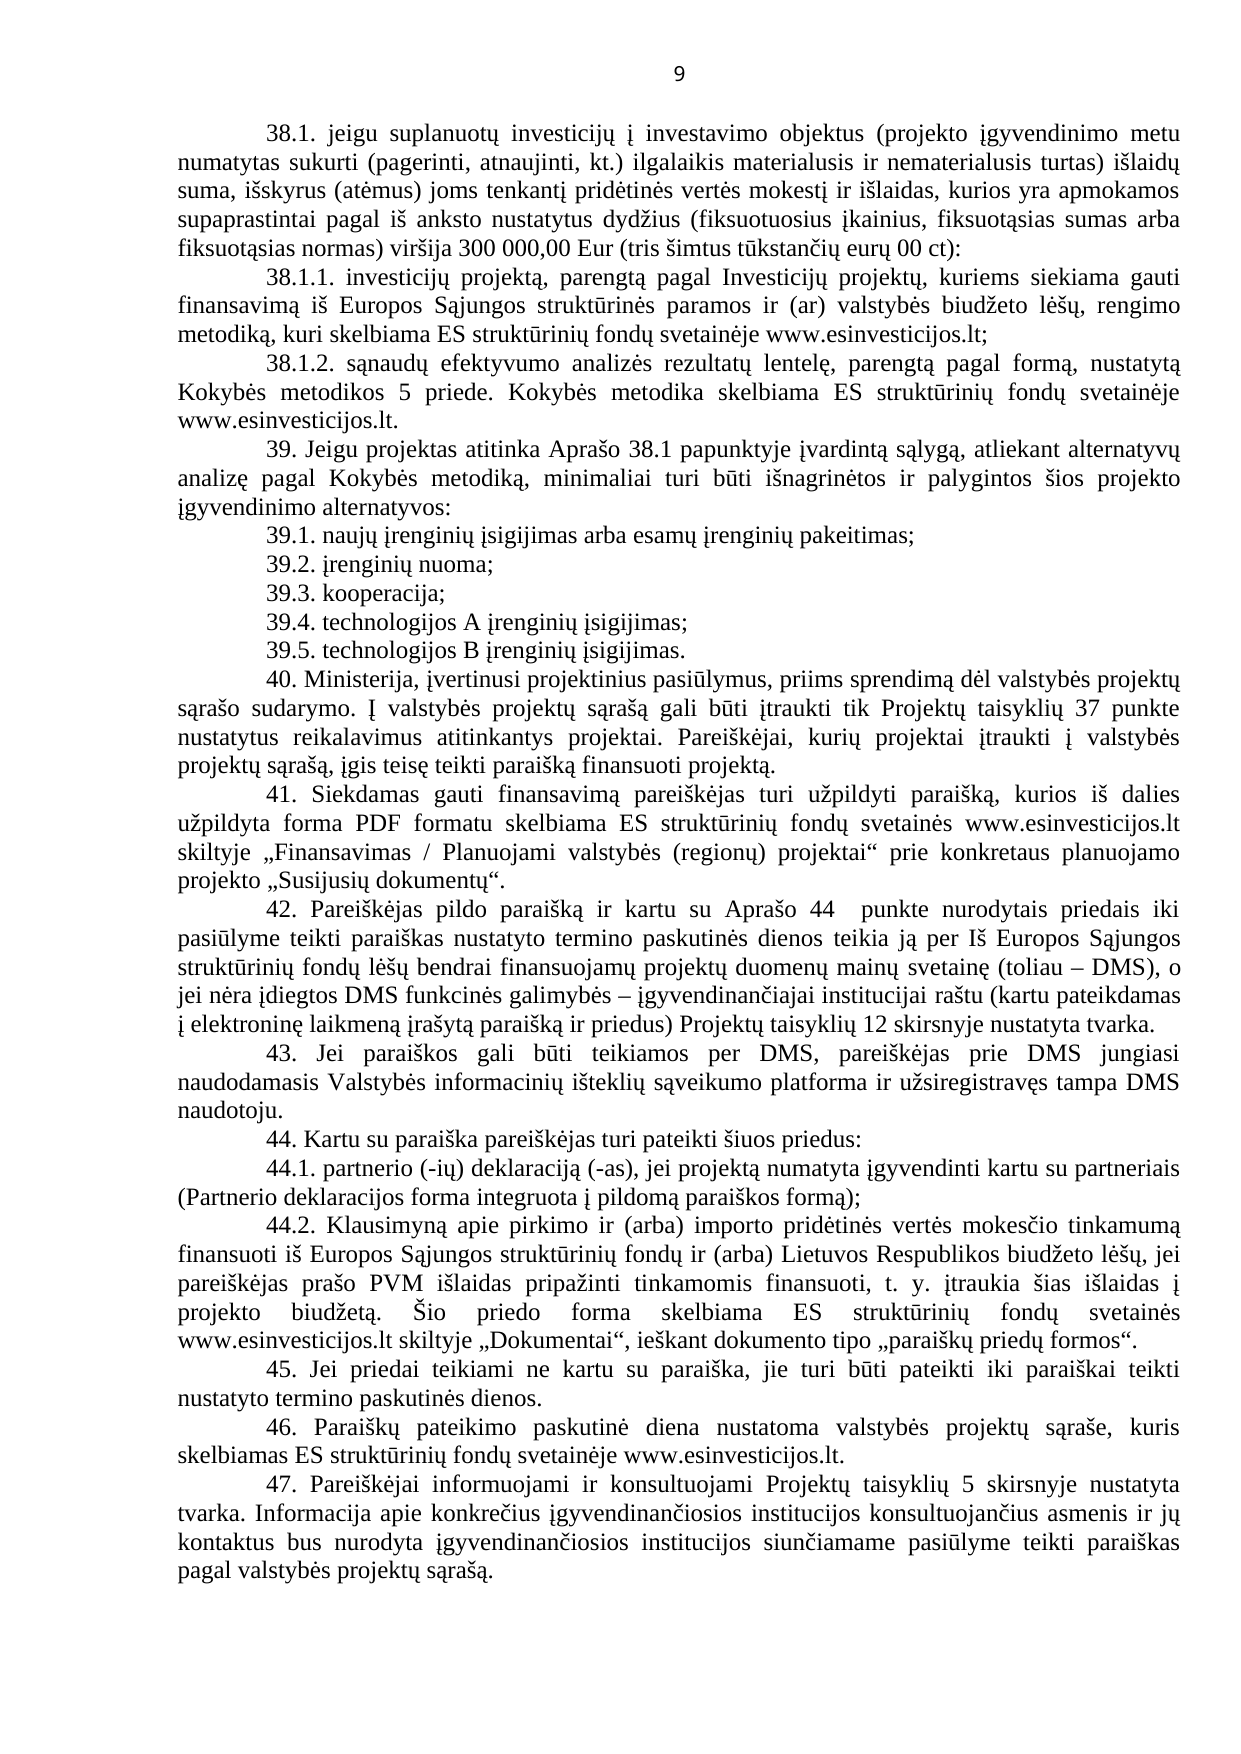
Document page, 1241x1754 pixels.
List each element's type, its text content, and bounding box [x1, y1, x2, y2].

text 39.1. naujų įrenginių įsigijimas arba esamų įrenginių pakeitimas; [177, 521, 1181, 549]
text 40. Ministerija, įvertinusi projektinius pasiūlymus, priims sprendimą dėl valstybės projektų sąrašo sudarymo. Į valstybės projektų sąrašą gali būti įtraukti tik Projektų taisyklių 37 punkte nustatytus reikalavimus atitinkantys projektai. Pareiškėjai, kurių projektai įtraukti į valstybės projektų sąrašą, įgis teisę teikti paraišką finansuoti projektą. [177, 664, 1181, 779]
text 47. Pareiškėjai informuojami ir konsultuojami Projektų taisyklių 5 skirsnyje nustatyta tvarka. Informacija apie konkrečius įgyvendinančiosios institucijos konsultuojančius asmenis ir jų kontaktus bus nurodyta įgyvendinančiosios institucijos siunčiamame pasiūlyme teikti paraiškas pagal valstybės projektų sąrašą. [177, 1469, 1181, 1584]
text 43. Jei paraiškos gali būti teikiamos per DMS, pareiškėjas prie DMS jungiasi naudodamasis Valstybės informacinių išteklių sąveikumo platforma ir užsiregistravęs tampa DMS naudotoju. [177, 1038, 1181, 1124]
text 44.2. Klausimyną apie pirkimo ir (arba) importo pridėtinės vertės mokesčio tinkamumą finansuoti iš Europos Sąjungos struktūrinių fondų ir (arba) Lietuvos Respublikos biudžeto lėšų, jei pareiškėjas prašo PVM išlaidas pripažinti tinkamomis finansuoti, t. y. įtraukia šias išlaidas į projekto biudžetą. Šio priedo forma skelbiama ES struktūrinių fondų svetainės www.esinvesticijos.lt skiltyje „Dokumentai“, ieškant dokumento tipo „paraiškų priedų formos“. [177, 1211, 1181, 1354]
text 39.3. kooperacija; [177, 578, 1181, 607]
text 41. Siekdamas gauti finansavimą pareiškėjas turi užpildyti paraišką, kurios iš dalies užpildyta forma PDF formatu skelbiama ES struktūrinių fondų svetainės www.esinvesticijos.lt skiltyje „Finansavimas / Planuojami valstybės (regionų) projektai“ prie konkretaus planuojamo projekto „Susijusių dokumentų“. [177, 779, 1181, 894]
text 39.4. technologijos A įrenginių įsigijimas; [177, 607, 1181, 636]
text 38.1.2. sąnaudų efektyvumo analizės rezultatų lentelę, parengtą pagal formą, nustatytą Kokybės metodikos 5 priede. Kokybės metodika skelbiama ES struktūrinių fondų svetainėje www.esinvesticijos.lt. [177, 348, 1181, 434]
text 39. Jeigu projektas atitinka Aprašo 38.1 papunktyje įvardintą sąlygą, atliekant alternatyvų analizę pagal Kokybės metodiką, minimaliai turi būti išnagrinėtos ir palygintos šios projekto įgyvendinimo alternatyvos: [177, 434, 1181, 521]
text 38.1. jeigu suplanuotų investicijų į investavimo objektus (projekto įgyvendinimo metu numatytas sukurti (pagerinti, atnaujinti, kt.) ilgalaikis materialusis ir nematerialusis turtas) išlaidų suma, išskyrus (atėmus) joms tenkantį pridėtinės vertės mokestį ir išlaidas, kurios yra apmokamos supaprastintai pagal iš anksto nustatytus dydžius (fiksuotuosius įkainius, fiksuotąsias sumas arba fiksuotąsias normas) viršija 300 000,00 Eur (tris šimtus tūkstančių eurų 00 ct): [177, 118, 1181, 262]
text 42. Pareiškėjas pildo paraišką ir kartu su Aprašo 44 punkte nurodytais priedais iki pasiūlyme teikti paraiškas nustatyto termino paskutinės dienos teikia ją per Iš Europos Sąjungos struktūrinių fondų lėšų bendrai finansuojamų projektų duomenų mainų svetainę (toliau – DMS), o jei nėra įdiegtos DMS funkcinės galimybės – įgyvendinančiajai institucijai raštu (kartu pateikdamas į elektroninę laikmeną įrašytą paraišką ir priedus) Projektų taisyklių 12 skirsnyje nustatyta tvarka. [177, 894, 1181, 1038]
text 38.1.1. investicijų projektą, parengtą pagal Investicijų projektų, kuriems siekiama gauti finansavimą iš Europos Sąjungos struktūrinės paramos ir (ar) valstybės biudžeto lėšų, rengimo metodiką, kuri skelbiama ES struktūrinių fondų svetainėje www.esinvesticijos.lt; [177, 262, 1181, 348]
text 44. Kartu su paraiška pareiškėjas turi pateikti šiuos priedus: [177, 1124, 1181, 1153]
text 44.1. partnerio (-ių) deklaraciją (-as), jei projektą numatyta įgyvendinti kartu su partneriais (Partnerio deklaracijos forma integruota į pildomą paraiškos formą); [177, 1153, 1181, 1211]
text 46. Paraiškų pateikimo paskutinė diena nustatoma valstybės projektų sąraše, kuris skelbiamas ES struktūrinių fondų svetainėje www.esinvesticijos.lt. [177, 1412, 1181, 1469]
text 39.2. įrenginių nuoma; [177, 549, 1181, 578]
text 39.5. technologijos B įrenginių įsigijimas. [177, 636, 1181, 664]
text 45. Jei priedai teikiami ne kartu su paraiška, jie turi būti pateikti iki paraiškai teikti nustatyto termino paskutinės dienos. [177, 1354, 1181, 1412]
